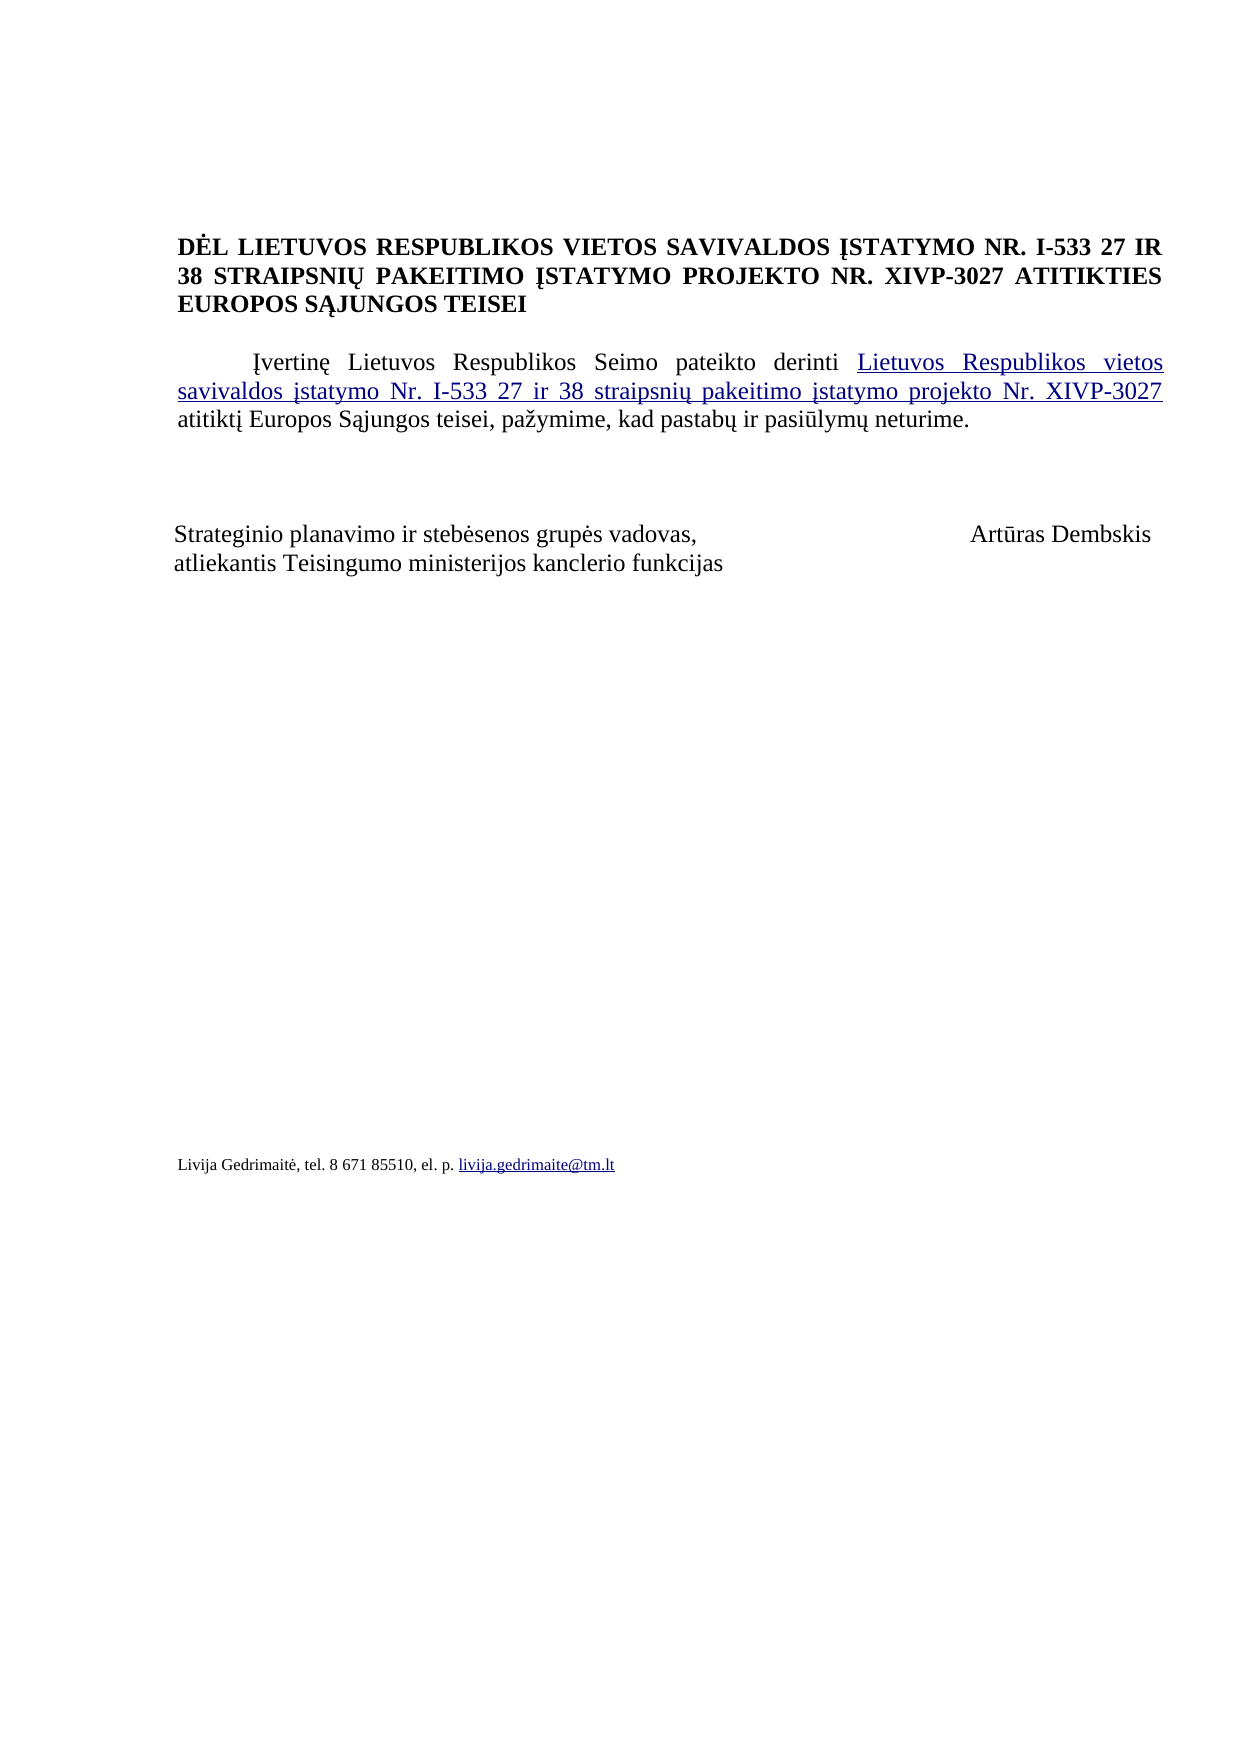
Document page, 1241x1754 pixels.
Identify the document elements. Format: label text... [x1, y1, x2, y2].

table_header Artūras Dembskis [738, 491, 1162, 577]
text Livija Gedrimaitė, tel. 8 671 85510, el. p. livija.gedrimaite@tm.lt [177, 1154, 1163, 1174]
text DĖL LIETUVOS RESPUBLIKOS VIETOS SAVIVALDOS ĮSTATYMO nR. i-533 27 ir 38 straipsnių pakeitimo ĮSTATYMO PROJEKTo Nr. XIVP-3027 atitikties europos sąjungos teisei [177, 232, 1163, 318]
text Įvertinę Lietuvos Respublikos Seimo pateikto derinti Lietuvos Respublikos vietos savivaldos įstatymo Nr. I-533 27 ir 38 straipsnių pakeitimo įstatymo projekto Nr. XIVP-3027 [177, 347, 1163, 401]
table_header Strateginio planavimo ir stebėsenos grupės vadovas, atliekantis Teisingumo ministerijos kanclerio funkcijas [163, 491, 738, 577]
text atitiktį Europos Sąjungos teisei, pažymime, kad pastabų ir pasiūlymų neturime. [177, 402, 1163, 433]
